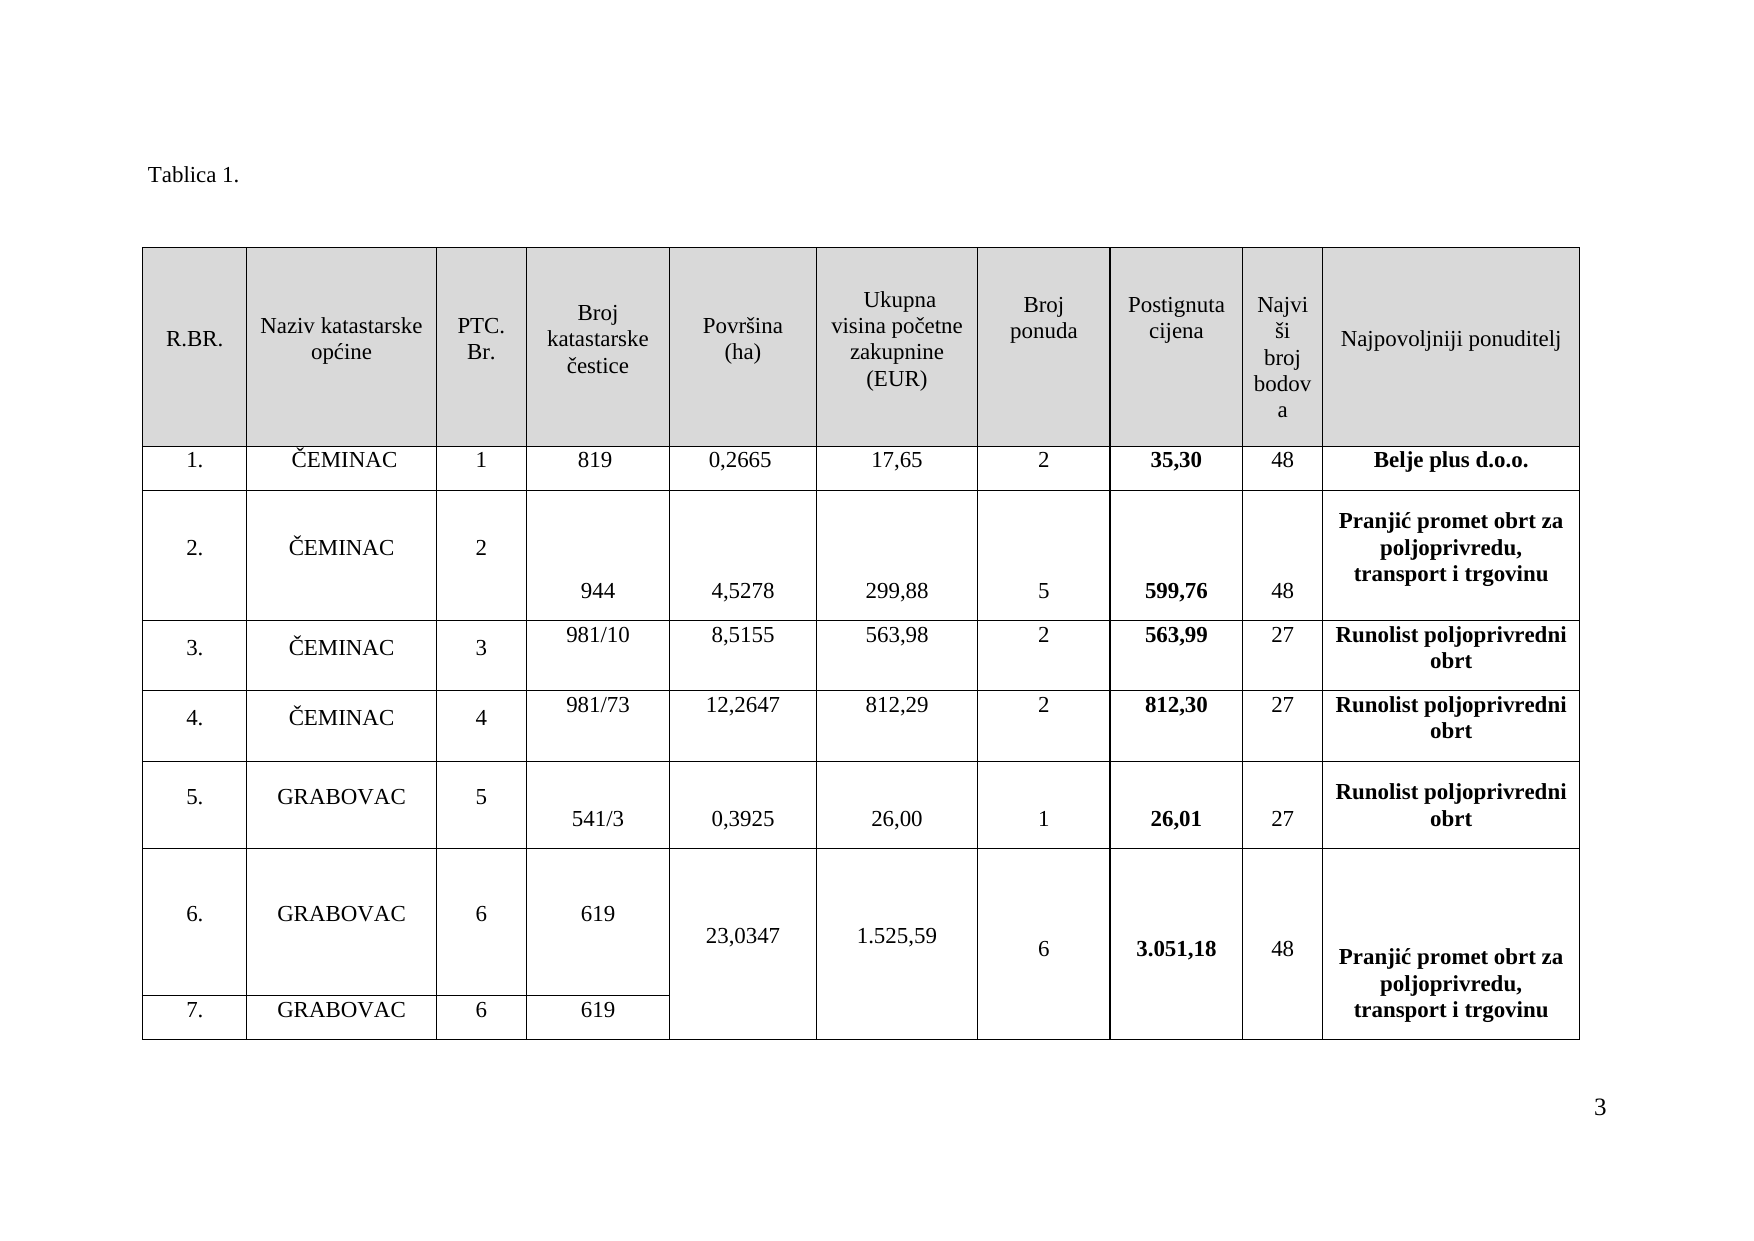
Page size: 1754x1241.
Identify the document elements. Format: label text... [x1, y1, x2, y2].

table_header Naziv katastarske općine [247, 248, 436, 446]
table_cell 2 [978, 447, 1109, 489]
table_cell Pranjić promet obrt za poljoprivredu, transport i trgovinu [1323, 849, 1579, 1039]
table_cell 12,2647 [670, 691, 816, 761]
table_header Najviši broj bodova [1243, 248, 1322, 446]
table_cell 4 [437, 691, 526, 761]
table_cell 48 [1243, 447, 1322, 489]
table_header Najpovoljniji ponuditelj [1323, 248, 1579, 446]
table_cell 2 [978, 621, 1109, 690]
table_cell 3. [143, 621, 246, 690]
table_cell Runolist poljoprivredni obrt [1323, 621, 1579, 690]
table_header Postignuta cijena [1111, 248, 1242, 446]
table_cell ČEMINAC [247, 691, 436, 761]
table_header Površina (ha) [670, 248, 816, 446]
table_cell 812,30 [1111, 691, 1242, 761]
table_cell [136, 490, 142, 620]
table_cell 2 [437, 491, 526, 620]
table_cell 35,30 [1111, 447, 1242, 489]
table_cell 599,76 [1111, 491, 1242, 620]
table_cell ČEMINAC [247, 491, 436, 620]
table_cell 619 [527, 996, 669, 1039]
table_cell 6 [978, 849, 1109, 1039]
table_cell 5 [978, 491, 1109, 620]
table_cell 26,01 [1111, 762, 1242, 848]
table_cell 23,0347 [670, 849, 816, 1039]
table_header Ukupna visina početne zakupnine (EUR) [817, 248, 977, 446]
table_cell 563,99 [1111, 621, 1242, 690]
table_cell 944 [527, 491, 669, 620]
table_header R.BR. [143, 248, 246, 446]
table_cell Runolist poljoprivredni obrt [1323, 762, 1579, 848]
table_cell Pranjić promet obrt za poljoprivredu, transport i trgovinu [1323, 491, 1579, 620]
table_cell [136, 761, 142, 848]
table_cell Belje plus d.o.o. [1323, 447, 1579, 489]
table_cell 3 [437, 621, 526, 690]
table_cell [136, 620, 142, 690]
table_cell 7. [143, 996, 246, 1039]
table_cell [136, 995, 142, 1039]
table_cell [136, 446, 142, 489]
table_cell ČEMINAC [247, 447, 436, 489]
table_cell 8,5155 [670, 621, 816, 690]
table_cell [136, 848, 142, 995]
table_cell 299,88 [817, 491, 977, 620]
table_header Broj ponuda [978, 248, 1109, 446]
table_cell 2 [978, 691, 1109, 761]
table_cell 26,00 [817, 762, 977, 848]
table_cell Runolist poljoprivredni obrt [1323, 691, 1579, 761]
table_cell 6. [143, 849, 246, 995]
table_cell 2. [143, 491, 246, 620]
table_cell 0,3925 [670, 762, 816, 848]
table_cell 27 [1243, 762, 1322, 848]
table_cell 6 [437, 849, 526, 995]
table_cell GRABOVAC [247, 996, 436, 1039]
table_cell 4. [143, 691, 246, 761]
table_cell 27 [1243, 691, 1322, 761]
table_cell GRABOVAC [247, 849, 436, 995]
text Tablica 1. [148, 161, 1606, 187]
table_cell 48 [1243, 491, 1322, 620]
table_header [136, 247, 142, 446]
table_cell 812,29 [817, 691, 977, 761]
table_cell 541/3 [527, 762, 669, 848]
table_cell 981/10 [527, 621, 669, 690]
table_cell 6 [437, 996, 526, 1039]
table_cell 27 [1243, 621, 1322, 690]
table_cell 48 [1243, 849, 1322, 1039]
table_cell 5. [143, 762, 246, 848]
table_cell 5 [437, 762, 526, 848]
table_cell 1 [437, 447, 526, 489]
table_cell GRABOVAC [247, 762, 436, 848]
table_cell 1.525,59 [817, 849, 977, 1039]
table_cell 1 [978, 762, 1109, 848]
table_cell 563,98 [817, 621, 977, 690]
table_header Broj katastarske čestice [527, 248, 669, 446]
table_cell 3.051,18 [1111, 849, 1242, 1039]
table_cell [136, 690, 142, 761]
table_cell 981/73 [527, 691, 669, 761]
table_cell 0,2665 [670, 447, 816, 489]
table_cell 4,5278 [670, 491, 816, 620]
table_cell 1. [143, 447, 246, 489]
table_cell 17,65 [817, 447, 977, 489]
table_header PTC. Br. [437, 248, 526, 446]
table_cell 819 [527, 447, 669, 489]
table_cell 619 [527, 849, 669, 995]
table_cell ČEMINAC [247, 621, 436, 690]
